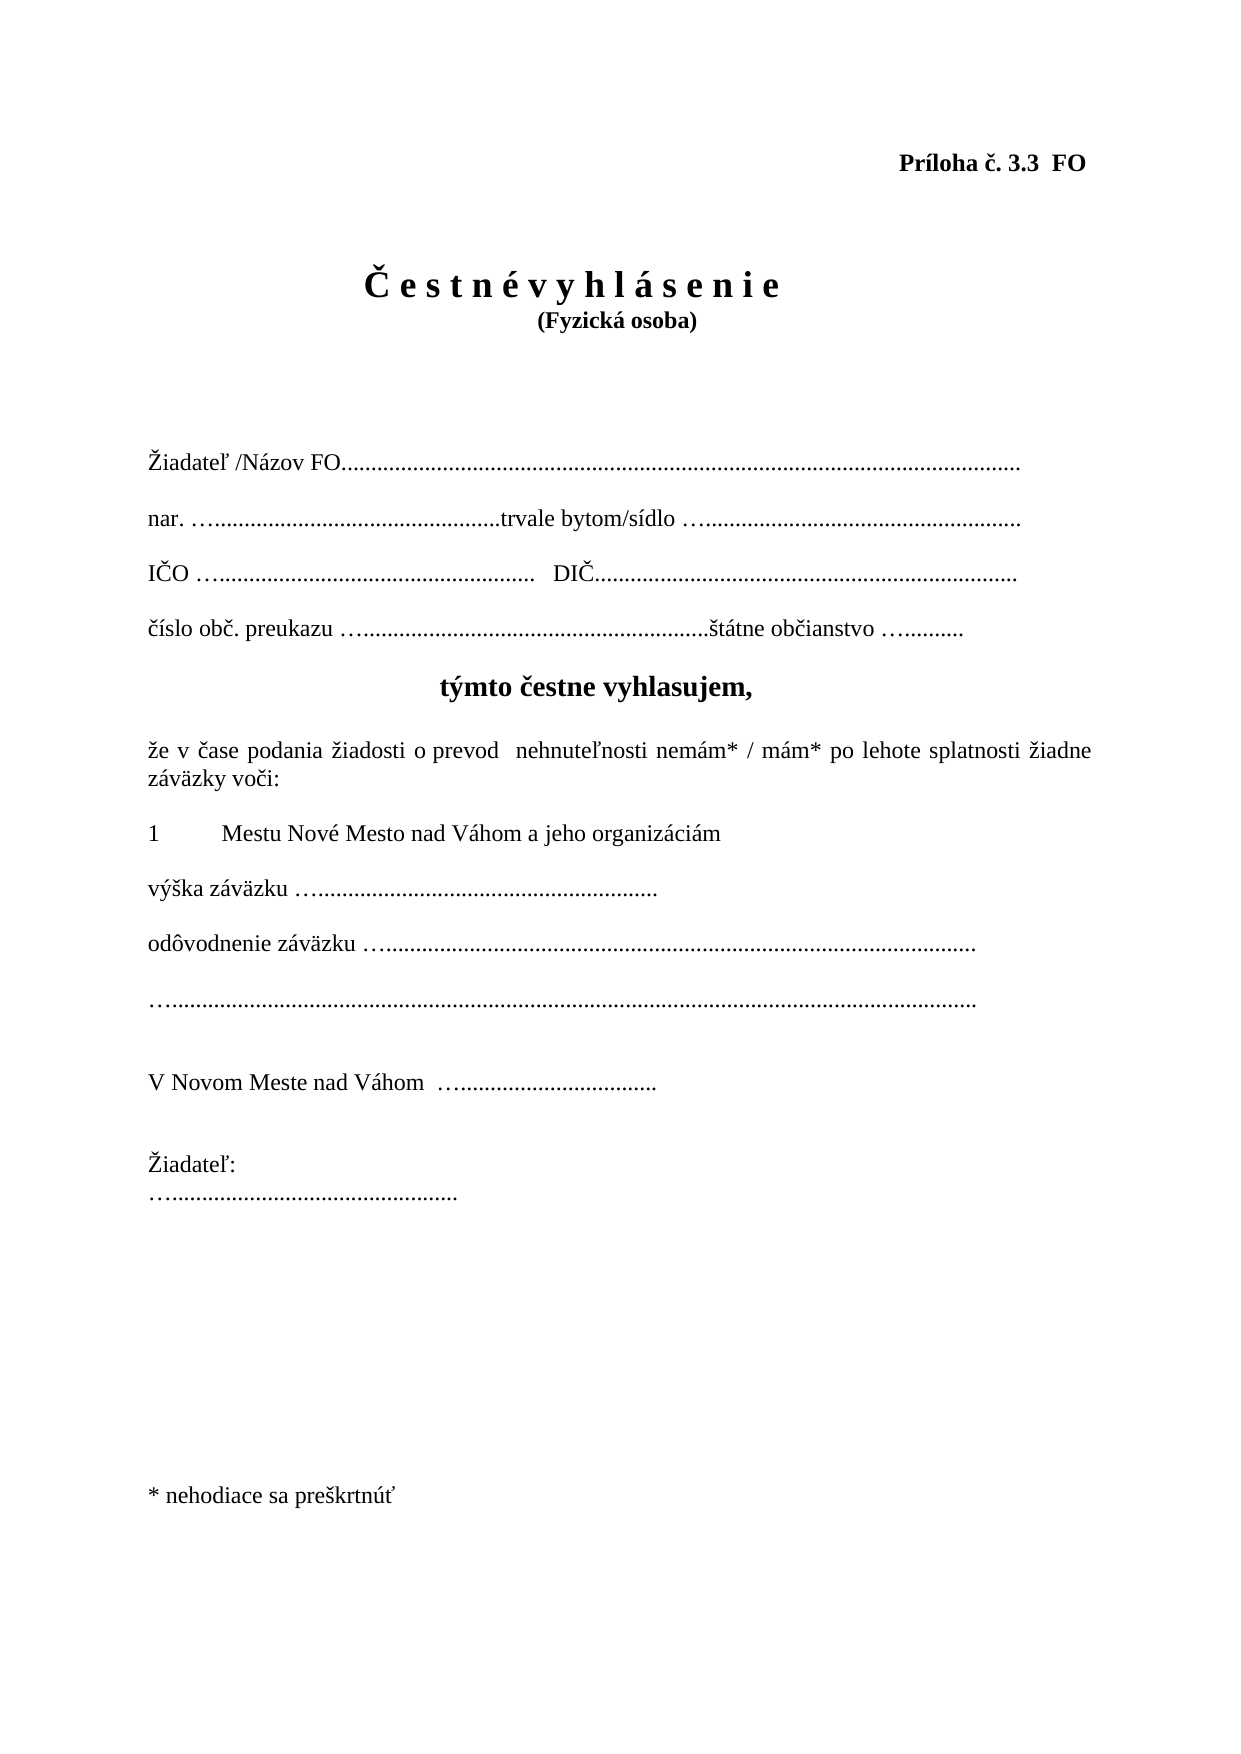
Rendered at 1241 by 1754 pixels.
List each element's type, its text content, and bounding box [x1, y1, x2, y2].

text …....................................................................................................................................... [148, 985, 1093, 1012]
text (Fyzická osoba) [148, 306, 1093, 333]
text Č e s t n é v y h l á s e n i e [148, 263, 1093, 306]
text Žiadateľ: [148, 1150, 1093, 1178]
text výška záväzku …......................................................... [148, 874, 1093, 902]
text Príloha č. 3.3 FO [148, 148, 1093, 176]
text týmto čestne vyhlasujem, [148, 669, 1093, 703]
text V Novom Meste nad Váhom …................................. [148, 1067, 1093, 1095]
text IČO …..................................................... DIČ....................................................................... [148, 559, 1093, 586]
text …................................................ [148, 1178, 1093, 1206]
text že v čase podania žiadosti o prevod nehnuteľnosti nemám* / mám* po lehote splatnosti žiadne záväzky voči: [148, 736, 1093, 791]
text Žiadateľ /Názov FO.................................................................................................................. [148, 448, 1093, 476]
list Mestu Nové Mesto nad Váhom a jeho organizáciám [148, 819, 1093, 847]
text číslo obč. preukazu …..........................................................štátne občianstvo ….......... [148, 614, 1093, 642]
text * nehodiace sa preškrtnúť [148, 1482, 1093, 1509]
text nar. …................................................trvale bytom/sídlo …..................................................... [148, 503, 1093, 531]
text odôvodnenie záväzku …................................................................................................... [148, 929, 1093, 957]
